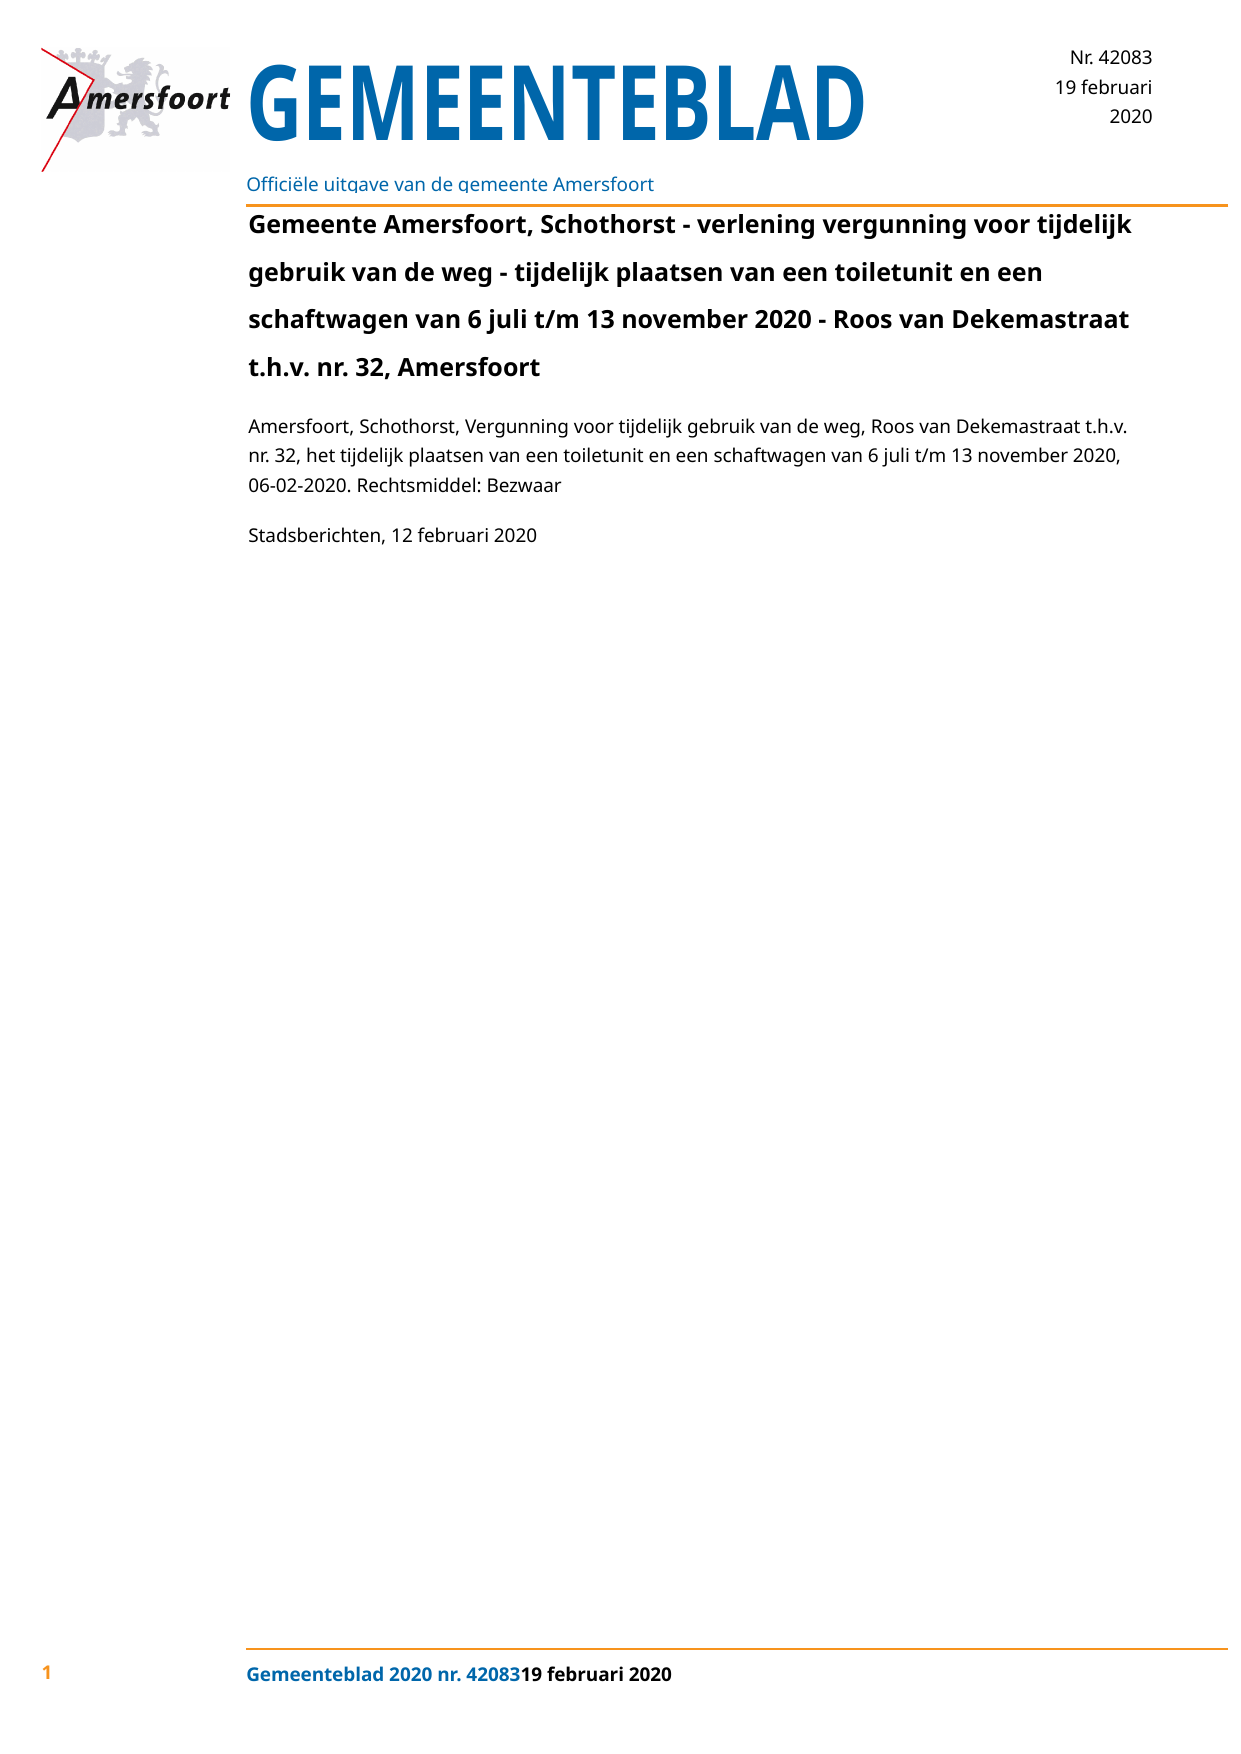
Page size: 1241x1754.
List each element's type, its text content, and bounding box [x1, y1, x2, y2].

text Stadsberichten, 12 februari 2020 [248, 523, 1152, 548]
text Gemeente Amersfoort, Schothorst - verlening vergunning voor tijdelijk gebruik van de weg - tijdelijk plaatsen van een toiletunit en een schaftwagen van 6 juli t/m 13 november 2020 - Roos van Dekemastraat t.h.v. nr. 32, Amersfoort [248, 207, 1152, 384]
picture [41, 47, 231, 172]
text Amersfoort, Schothorst, Vergunning voor tijdelijk gebruik van de weg, Roos van Dekemastraat t.h.v. nr. 32, het tijdelijk plaatsen van een toiletunit en een schaftwagen van 6 juli t/m 13 november 2020, 06-02-2020. Rechtsmiddel: Bezwaar [248, 413, 1152, 498]
